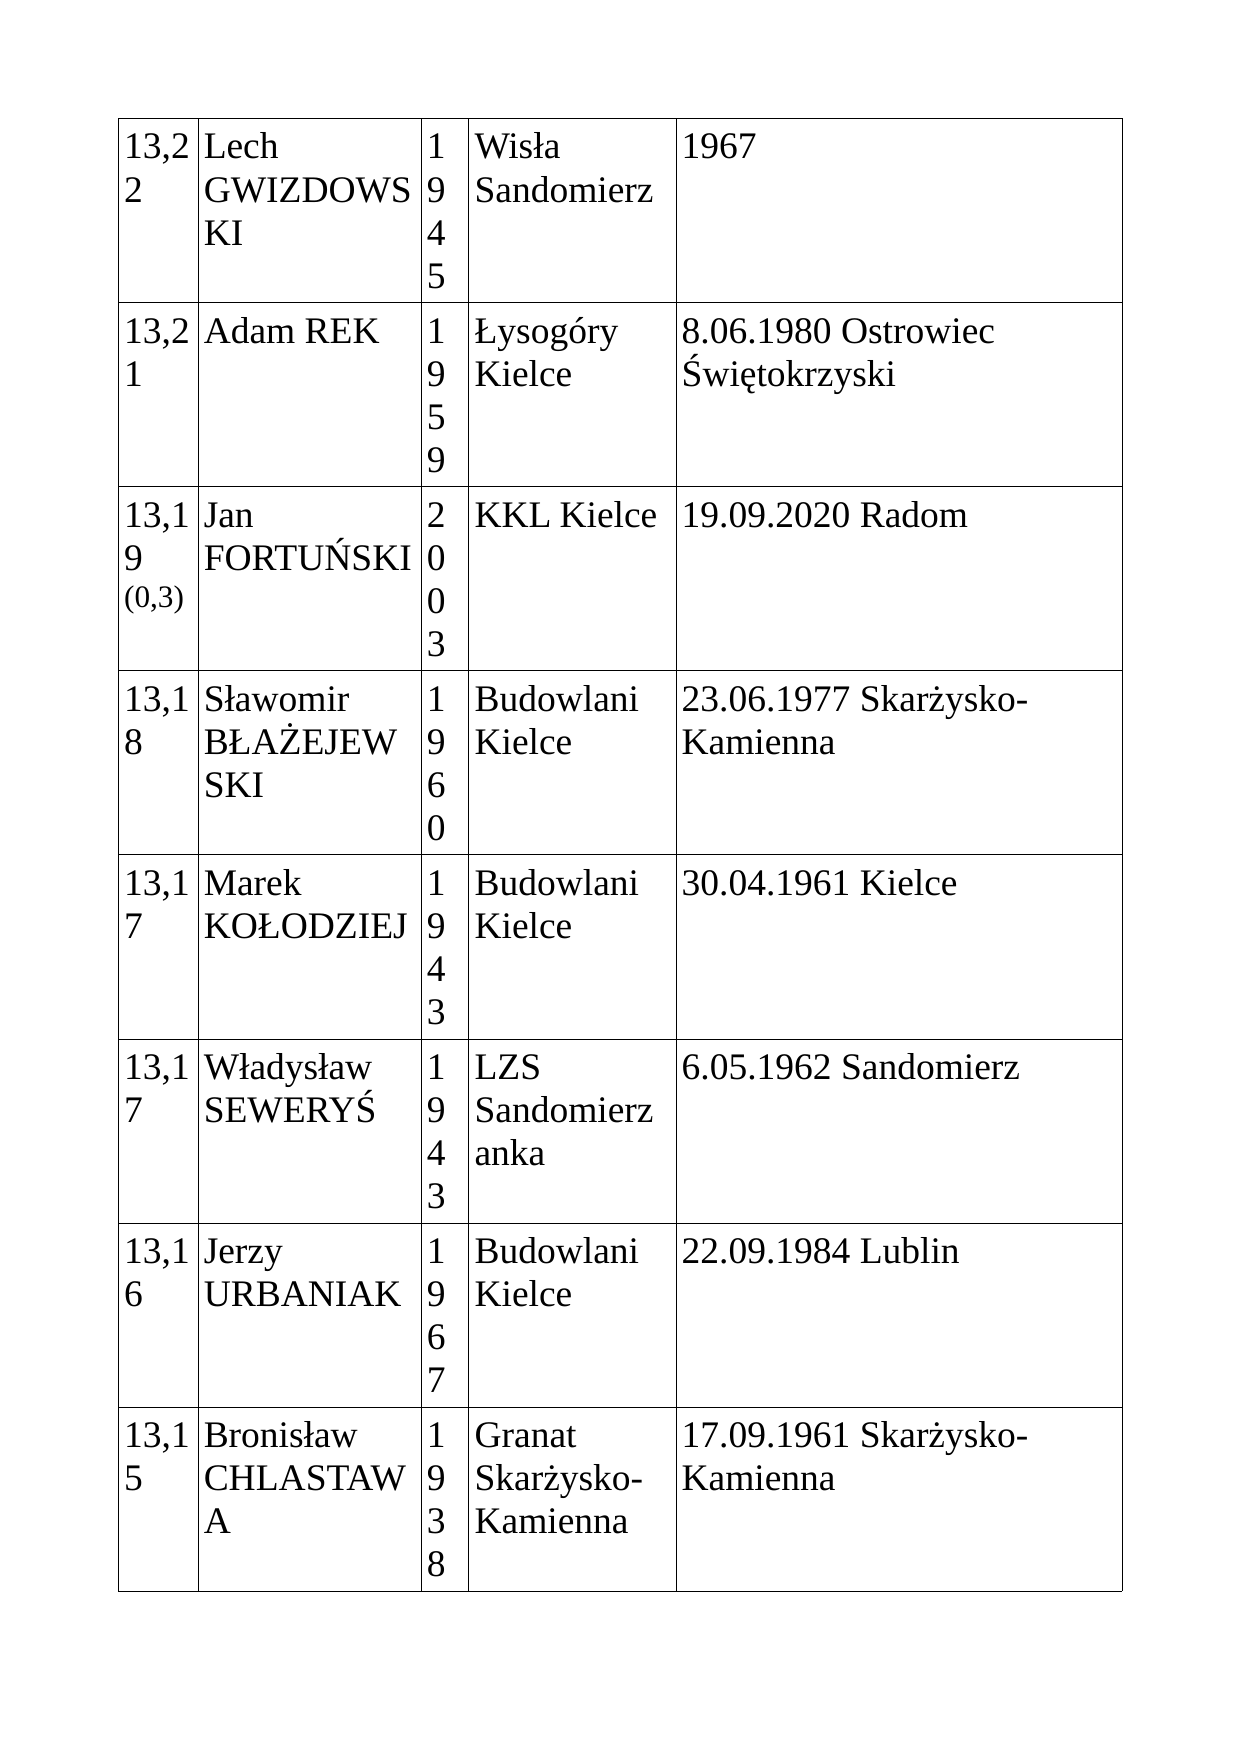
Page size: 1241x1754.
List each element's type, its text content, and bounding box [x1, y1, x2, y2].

table_cell Adam REK [199, 303, 421, 486]
table_cell 19.09.2020 Radom [677, 487, 1122, 670]
table_cell Sławomir BŁAŻEJEWSKI [199, 671, 421, 854]
table_cell 1967 [677, 119, 1122, 302]
table_cell 30.04.1961 Kielce [677, 855, 1122, 1038]
table_cell 13,22 [119, 119, 198, 302]
table_cell 22.09.1984 Lublin [677, 1224, 1122, 1407]
table_cell Władysław SEWERYŚ [199, 1040, 421, 1222]
table_cell 2003 [422, 487, 468, 670]
table_cell Bronisław CHLASTAWA [199, 1408, 421, 1591]
table_cell Budowlani Kielce [469, 1224, 676, 1407]
table_cell 13,16 [119, 1224, 198, 1407]
table_cell 1960 [422, 671, 468, 854]
table_cell 1945 [422, 119, 468, 302]
table_cell Budowlani Kielce [469, 671, 676, 854]
table_cell Jerzy URBANIAK [199, 1224, 421, 1407]
table_cell 1938 [422, 1408, 468, 1591]
table_cell KKL Kielce [469, 487, 676, 670]
table_cell 1943 [422, 855, 468, 1038]
table_cell 1943 [422, 1040, 468, 1222]
table_cell Lech GWIZDOWSKI [199, 119, 421, 302]
table_cell 13,17 [119, 855, 198, 1038]
table_cell 6.05.1962 Sandomierz [677, 1040, 1122, 1222]
table_cell LZS Sandomierzanka [469, 1040, 676, 1222]
table_cell 13,21 [119, 303, 198, 486]
table_cell 13,19 (0,3) [119, 487, 198, 670]
table_cell 17.09.1961 Skarżysko-Kamienna [677, 1408, 1122, 1591]
table_cell Wisła Sandomierz [469, 119, 676, 302]
table_cell 13,17 [119, 1040, 198, 1222]
table_cell Budowlani Kielce [469, 855, 676, 1038]
table_cell 23.06.1977 Skarżysko-Kamienna [677, 671, 1122, 854]
table_cell Marek KOŁODZIEJ [199, 855, 421, 1038]
table_cell 1959 [422, 303, 468, 486]
table_cell 13,15 [119, 1408, 198, 1591]
table_cell Granat Skarżysko-Kamienna [469, 1408, 676, 1591]
table_cell 13,18 [119, 671, 198, 854]
table_cell 1967 [422, 1224, 468, 1407]
table_cell 8.06.1980 Ostrowiec Świętokrzyski [677, 303, 1122, 486]
table_cell Jan FORTUŃSKI [199, 487, 421, 670]
table_cell Łysogóry Kielce [469, 303, 676, 486]
